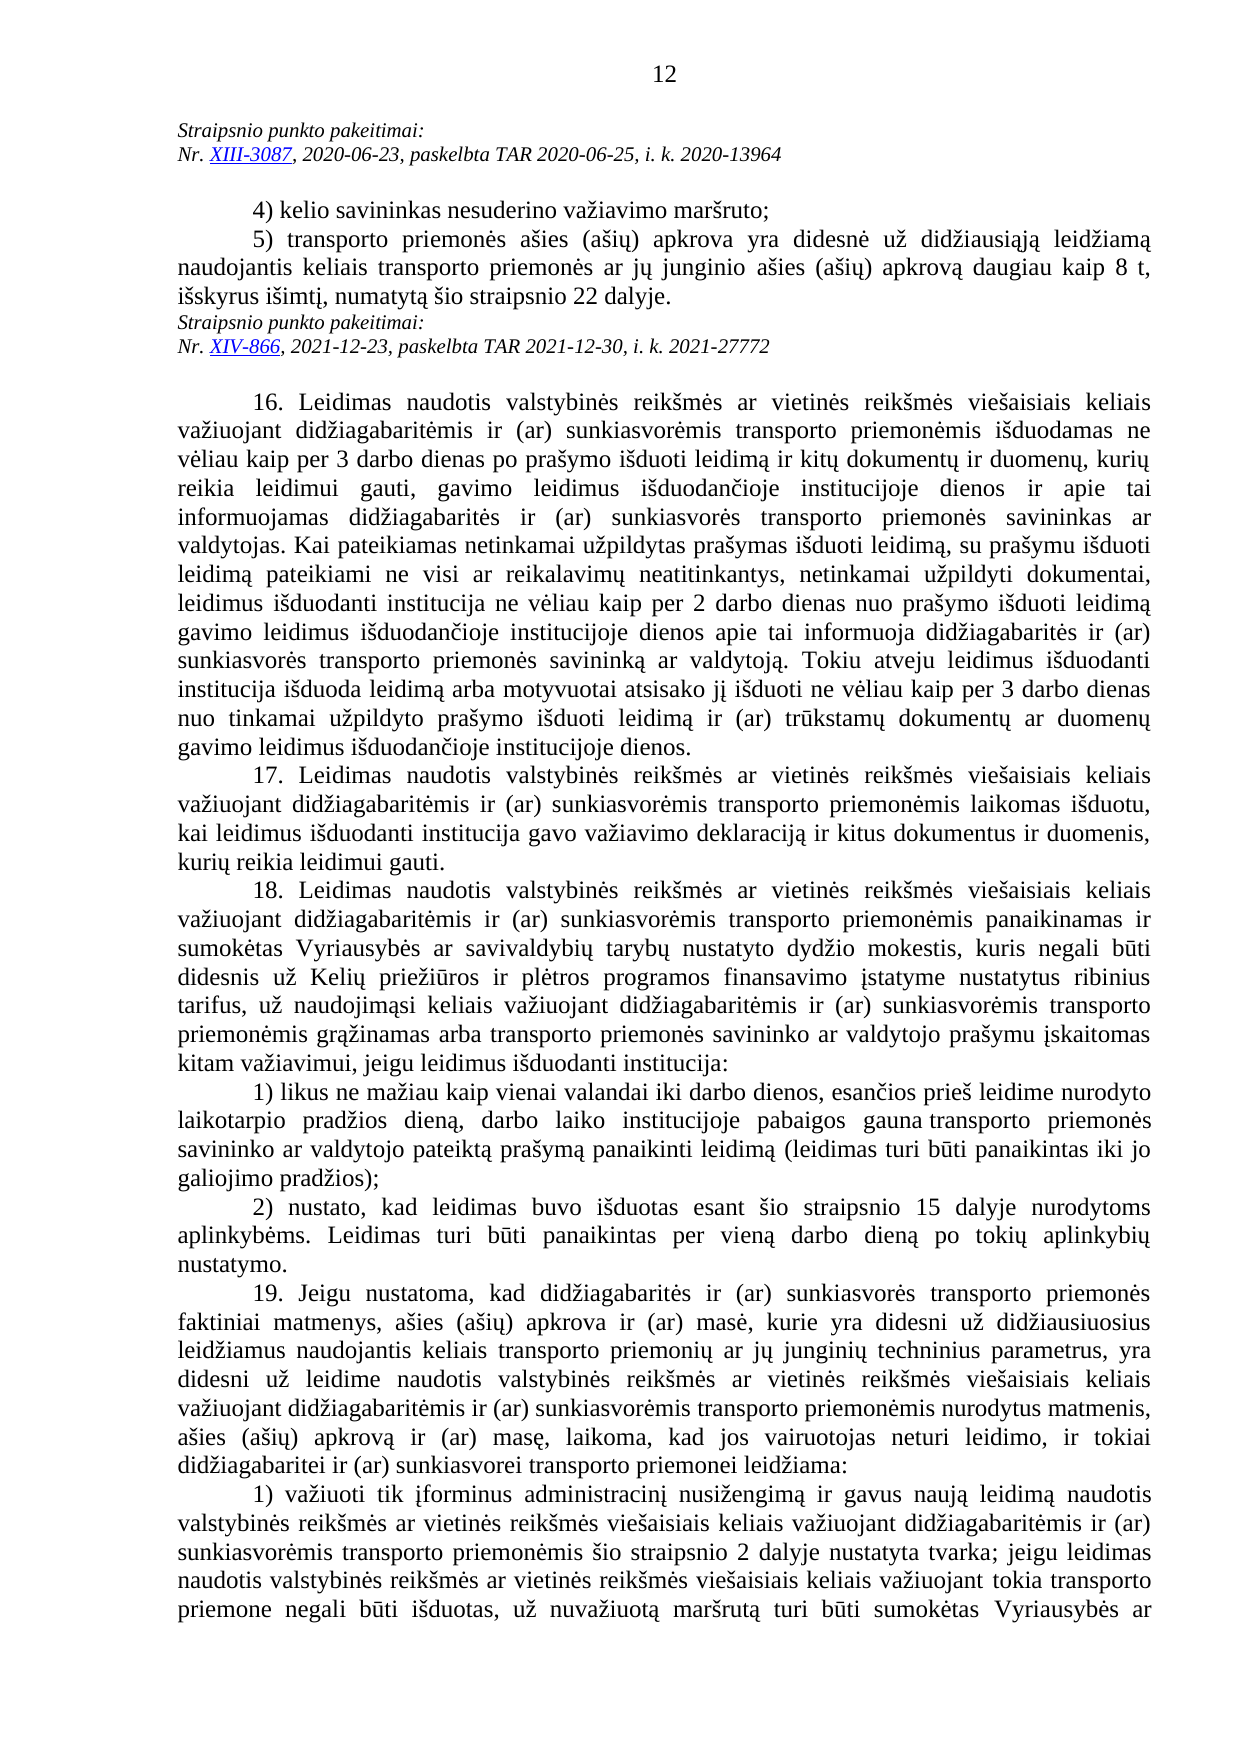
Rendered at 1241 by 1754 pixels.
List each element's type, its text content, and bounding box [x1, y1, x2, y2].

text Nr. XIV-866, 2021-12-23, paskelbta TAR 2021-12-30, i. k. 2021-27772 [177, 334, 1152, 358]
text 2) nustato, kad leidimas buvo išduotas esant šio straipsnio 15 dalyje nurodytoms aplinkybėms. Leidimas turi būti panaikintas per vieną darbo dieną po tokių aplinkybių nustatymo. [177, 1192, 1152, 1278]
text 17. Leidimas naudotis valstybinės reikšmės ar vietinės reikšmės viešaisiais keliais važiuojant didžiagabaritėmis ir (ar) sunkiasvorėmis transporto priemonėmis laikomas išduotu, kai leidimus išduodanti institucija gavo važiavimo deklaraciją ir kitus dokumentus ir duomenis, kurių reikia leidimui gauti. [177, 761, 1152, 876]
text 1) likus ne mažiau kaip vienai valandai iki darbo dienos, esančios prieš leidime nurodyto laikotarpio pradžios dieną, darbo laiko institucijoje pabaigos gauna transporto priemonės savininko ar valdytojo pateiktą prašymą panaikinti leidimą (leidimas turi būti panaikintas iki jo galiojimo pradžios); [177, 1077, 1152, 1192]
text 4) kelio savininkas nesuderino važiavimo maršruto; [177, 195, 1152, 224]
text 16. Leidimas naudotis valstybinės reikšmės ar vietinės reikšmės viešaisiais keliais važiuojant didžiagabaritėmis ir (ar) sunkiasvorėmis transporto priemonėmis išduodamas ne vėliau kaip per 3 darbo dienas po prašymo išduoti leidimą ir kitų dokumentų ir duomenų, kurių reikia leidimui gauti, gavimo leidimus išduodančioje institucijoje dienos ir apie tai informuojamas didžiagabaritės ir (ar) sunkiasvorės transporto priemonės savininkas ar valdytojas. Kai pateikiamas netinkamai užpildytas prašymas išduoti leidimą, su prašymu išduoti leidimą pateikiami ne visi ar reikalavimų neatitinkantys, netinkamai užpildyti dokumentai, leidimus išduodanti institucija ne vėliau kaip per 2 darbo dienas nuo prašymo išduoti leidimą gavimo leidimus išduodančioje institucijoje dienos apie tai informuoja didžiagabaritės ir (ar) sunkiasvorės transporto priemonės savininką ar valdytoją. Tokiu atveju leidimus išduodanti institucija išduoda leidimą arba motyvuotai atsisako jį išduoti ne vėliau kaip per 3 darbo dienas nuo tinkamai užpildyto prašymo išduoti leidimą ir (ar) trūkstamų dokumentų ar duomenų gavimo leidimus išduodančioje institucijoje dienos. [177, 387, 1152, 761]
text 19. Jeigu nustatoma, kad didžiagabaritės ir (ar) sunkiasvorės transporto priemonės faktiniai matmenys, ašies (ašių) apkrova ir (ar) masė, kurie yra didesni už didžiausiuosius leidžiamus naudojantis keliais transporto priemonių ar jų junginių techninius parametrus, yra didesni už leidime naudotis valstybinės reikšmės ar vietinės reikšmės viešaisiais keliais važiuojant didžiagabaritėmis ir (ar) sunkiasvorėmis transporto priemonėmis nurodytus matmenis, ašies (ašių) apkrovą ir (ar) masę, laikoma, kad jos vairuotojas neturi leidimo, ir tokiai didžiagabaritei ir (ar) sunkiasvorei transporto priemonei leidžiama: [177, 1278, 1152, 1479]
text Straipsnio punkto pakeitimai: [177, 310, 1152, 334]
text 18. Leidimas naudotis valstybinės reikšmės ar vietinės reikšmės viešaisiais keliais važiuojant didžiagabaritėmis ir (ar) sunkiasvorėmis transporto priemonėmis panaikinamas ir sumokėtas Vyriausybės ar savivaldybių tarybų nustatyto dydžio mokestis, kuris negali būti didesnis už Kelių priežiūros ir plėtros programos finansavimo įstatyme nustatytus ribinius tarifus, už naudojimąsi keliais važiuojant didžiagabaritėmis ir (ar) sunkiasvorėmis transporto priemonėmis grąžinamas arba transporto priemonės savininko ar valdytojo prašymu įskaitomas kitam važiavimui, jeigu leidimus išduodanti institucija: [177, 876, 1152, 1077]
text Straipsnio punkto pakeitimai: [177, 118, 1152, 142]
text 1) važiuoti tik įforminus administracinį nusižengimą ir gavus naują leidimą naudotis valstybinės reikšmės ar vietinės reikšmės viešaisiais keliais važiuojant didžiagabaritėmis ir (ar) sunkiasvorėmis transporto priemonėmis šio straipsnio 2 dalyje nustatyta tvarka; jeigu leidimas naudotis valstybinės reikšmės ar vietinės reikšmės viešaisiais keliais važiuojant tokia transporto priemone negali būti išduotas, už nuvažiuotą maršrutą turi būti sumokėtas Vyriausybės ar [177, 1479, 1152, 1623]
text 5) transporto priemonės ašies (ašių) apkrova yra didesnė už didžiausiąją leidžiamą naudojantis keliais transporto priemonės ar jų junginio ašies (ašių) apkrovą daugiau kaip 8 t, išskyrus išimtį, numatytą šio straipsnio 22 dalyje. [177, 224, 1152, 310]
text Nr. XIII-3087, 2020-06-23, paskelbta TAR 2020-06-25, i. k. 2020-13964 [177, 142, 1152, 166]
